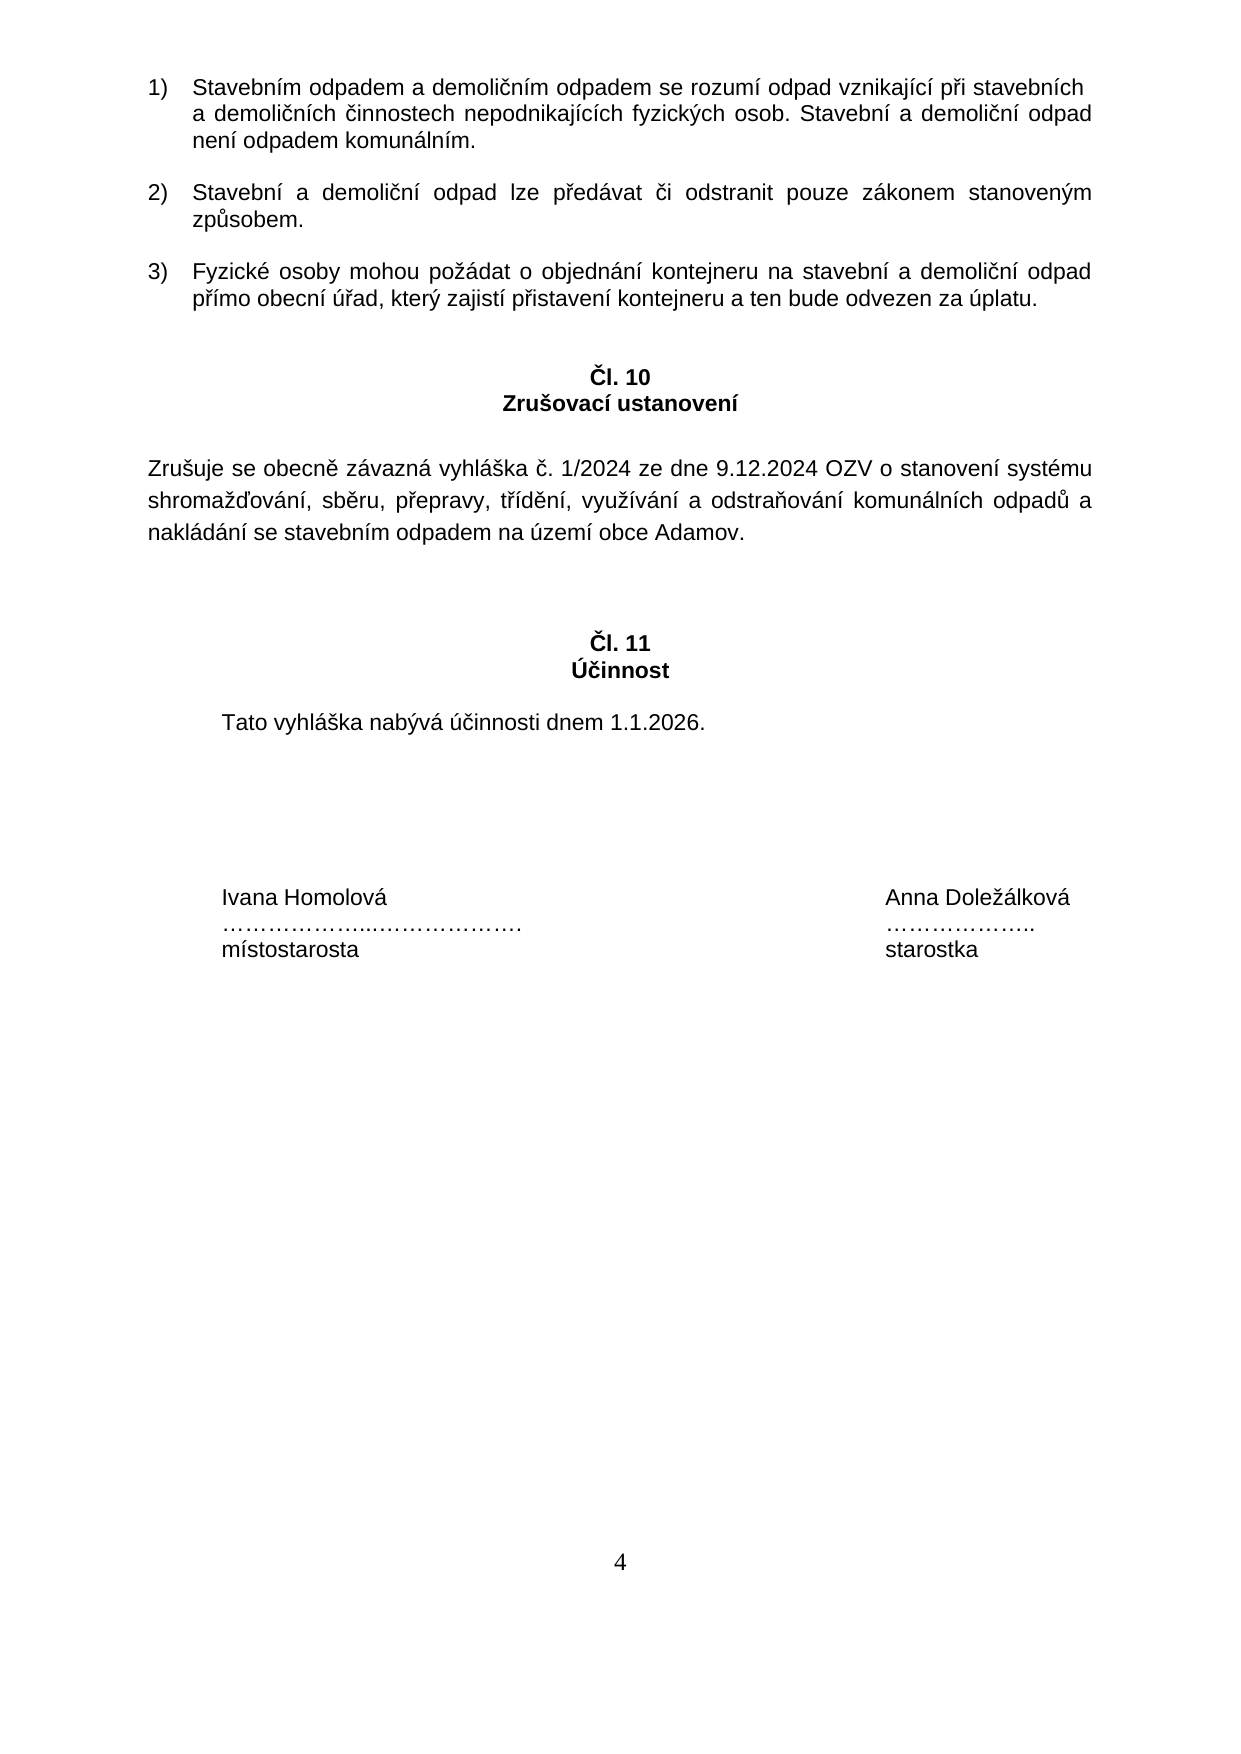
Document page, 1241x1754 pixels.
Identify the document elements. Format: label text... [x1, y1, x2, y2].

text Účinnost [148, 657, 1092, 683]
text Tato vyhláška nabývá účinnosti dnem 1.1.2026. [148, 709, 1092, 736]
text Čl. 10 [148, 364, 1092, 390]
text Zrušovací ustanovení [148, 390, 1092, 416]
text místostarosta starostka [221, 936, 1092, 963]
text Ivana Homolová Anna Doležálková [148, 883, 1092, 910]
list Stavebním odpadem a demoličním odpadem se rozumí odpad vznikající při stavebních a demoličních činnostech nepodnikajících fyzických osob. Stavební a demoliční odpad není odpadem komunálním. [148, 74, 1092, 153]
text Čl. 11 [148, 630, 1092, 657]
list Fyzické osoby mohou požádat o objednání kontejneru na stavební a demoliční odpad přímo obecní úřad, který zajistí přistavení kontejneru a ten bude odvezen za úplatu. [148, 258, 1092, 311]
list Stavební a demoliční odpad lze předávat či odstranit pouze zákonem stanoveným způsobem. [148, 179, 1092, 232]
text ………………...………………. ……………….. [221, 910, 1092, 936]
text Zrušuje se obecně závazná vyhláška č. 1/2024 ze dne 9.12.2024 OZV o stanovení systému shromažďování, sběru, přepravy, třídění, využívání a odstraňování komunálních odpadů a nakládání se stavebním odpadem na území obce Adamov. [148, 455, 1092, 545]
